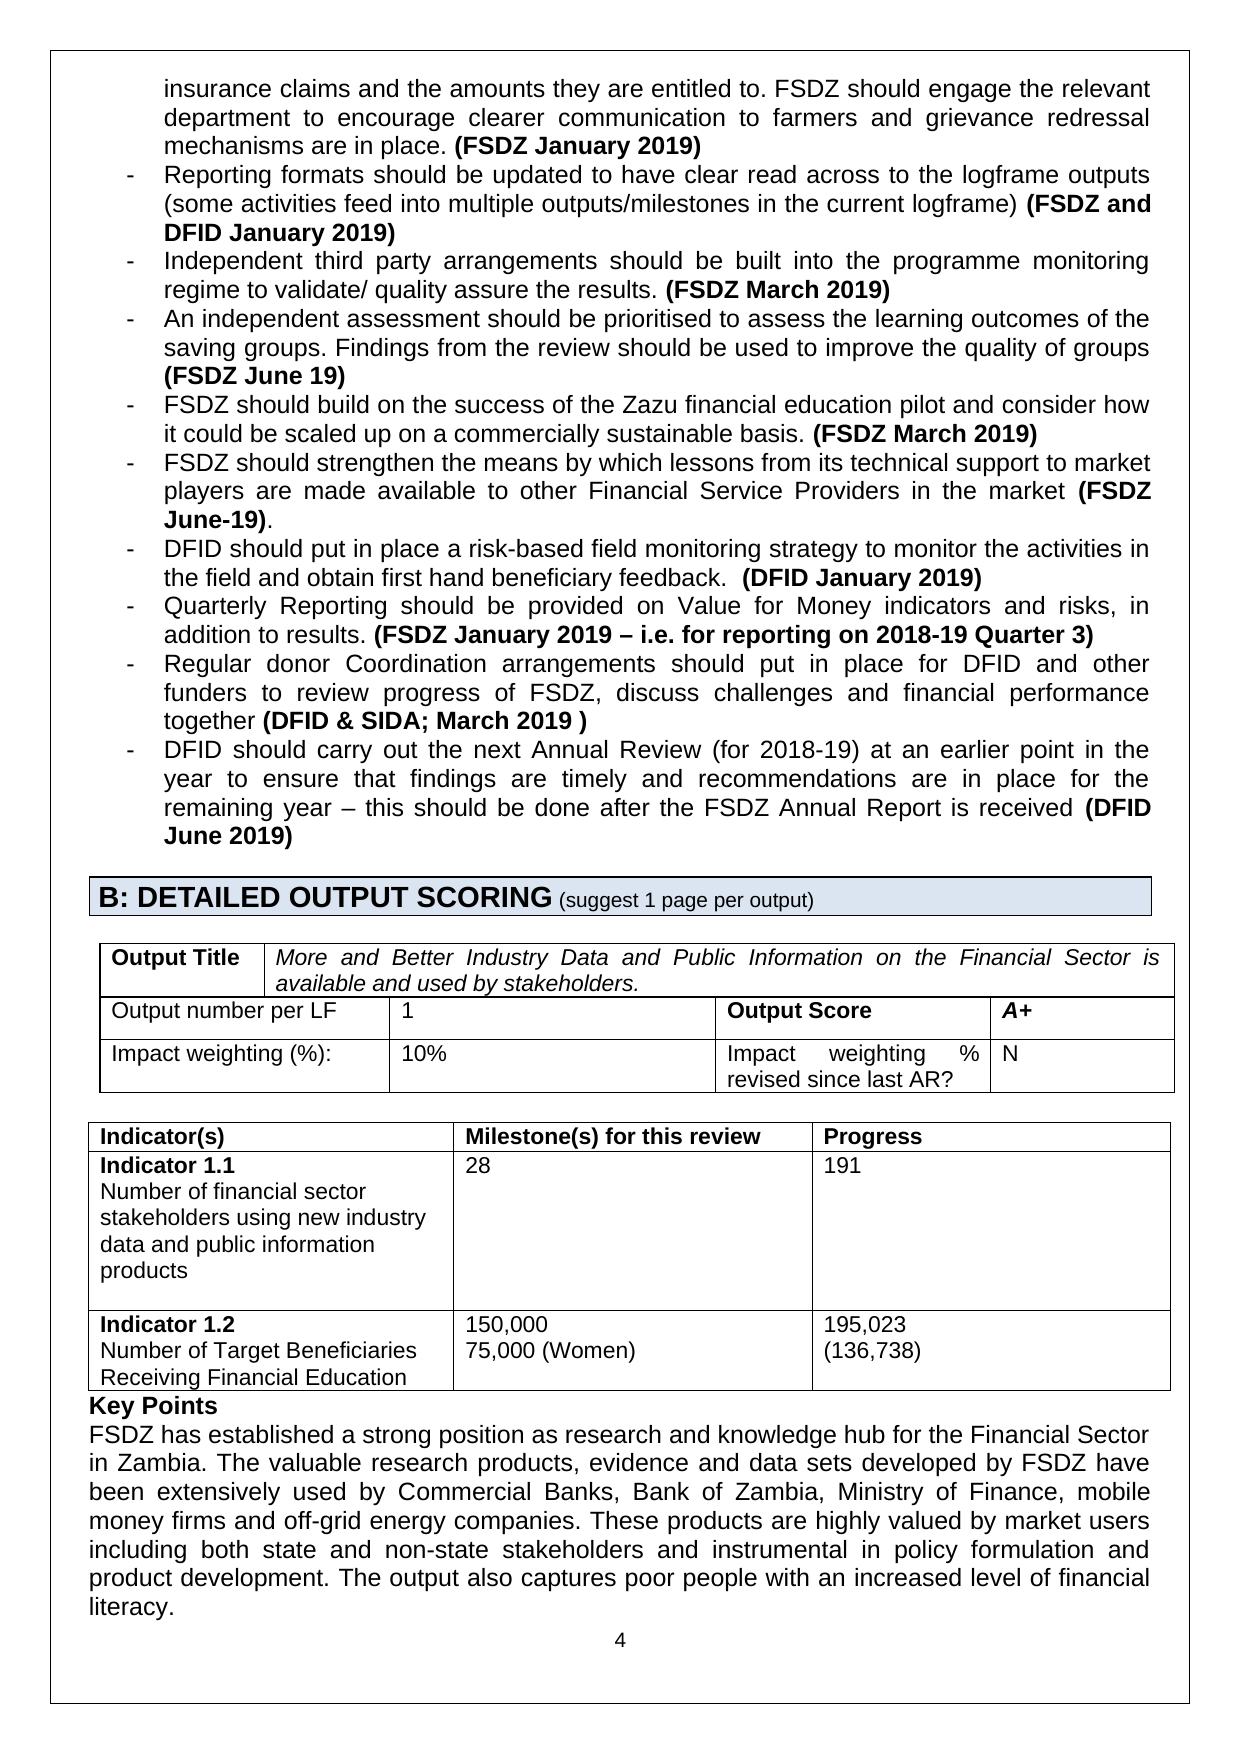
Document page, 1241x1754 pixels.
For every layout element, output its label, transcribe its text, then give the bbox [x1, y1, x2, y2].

table_cell 28 [454, 1152, 812, 1310]
list Independent third party arrangements should be built into the programme monitoring regime to validate/ quality assure the results. (FSDZ March 2019) [126, 246, 1152, 304]
list An independent assessment should be prioritised to assess the learning outcomes of the saving groups. Findings from the review should be used to improve the quality of groups (FSDZ June 19) [126, 304, 1152, 390]
table_cell Indicator 1.2 Number of Target Beneficiaries Receiving Financial Education [89, 1311, 453, 1390]
list DFID should carry out the next Annual Review (for 2018-19) at an earlier point in the year to ensure that findings are timely and recommendations are in place for the remaining year – this should be done after the FSDZ Annual Report is received (DFID June 2019) [126, 735, 1152, 850]
table_cell A+ [991, 998, 1174, 1038]
text Key Points [89, 1391, 1152, 1419]
table_cell Output number per LF [101, 998, 389, 1038]
table_cell 1 [390, 998, 715, 1038]
table_header Output Title [101, 944, 264, 996]
list Quarterly Reporting should be provided on Value for Money indicators and risks, in addition to results. (FSDZ January 2019 – i.e. for reporting on 2018-19 Quarter 3) [126, 591, 1152, 649]
table_cell Indicator 1.1 Number of financial sector stakeholders using new industry data and public information products [89, 1152, 453, 1310]
table_cell 191 [813, 1152, 1170, 1310]
text FSDZ has established a strong position as research and knowledge hub for the Financial Sector in Zambia. The valuable research products, evidence and data sets developed by FSDZ have been extensively used by Commercial Banks, Bank of Zambia, Ministry of Finance, mobile money firms and off-grid energy companies. These products are highly valued by market users including both state and non-state stakeholders and instrumental in policy formulation and product development. The output also captures poor people with an increased level of financial literacy. [89, 1419, 1152, 1621]
table_cell 195,023 (136,738) [813, 1311, 1170, 1390]
table_header Milestone(s) for this review [454, 1123, 812, 1151]
table_header Indicator(s) [89, 1123, 453, 1151]
list FSDZ should build on the success of the Zazu financial education pilot and consider how it could be scaled up on a commercially sustainable basis. (FSDZ March 2019) [126, 390, 1152, 448]
table_cell Impact weighting % revised since last AR? [716, 1040, 990, 1092]
list insurance claims and the amounts they are entitled to. FSDZ should engage the relevant department to encourage clearer communication to farmers and grievance redressal mechanisms are in place. (FSDZ January 2019) [126, 74, 1152, 160]
list DFID should put in place a risk-based field monitoring strategy to monitor the activities in the field and obtain first hand beneficiary feedback. (DFID January 2019) [126, 534, 1152, 591]
subtitle B: DETAILED OUTPUT SCORING (suggest 1 page per output) [90, 878, 1151, 915]
list Regular donor Coordination arrangements should put in place for DFID and other funders to review progress of FSDZ, discuss challenges and financial performance together (DFID & SIDA; March 2019 ) [126, 649, 1152, 735]
table_cell Output Score [716, 998, 990, 1038]
table_header More and Better Industry Data and Public Information on the Financial Sector is available and used by stakeholders. [265, 944, 1174, 996]
list Reporting formats should be updated to have clear read across to the logframe outputs (some activities feed into multiple outputs/milestones in the current logframe) (FSDZ and DFID January 2019) [126, 160, 1152, 246]
table_cell 10% [390, 1040, 715, 1092]
list FSDZ should strengthen the means by which lessons from its technical support to market players are made available to other Financial Service Providers in the market (FSDZ June-19). [126, 448, 1152, 534]
table_header Progress [813, 1123, 1170, 1151]
table_cell N [991, 1040, 1174, 1092]
table_cell Impact weighting (%): [101, 1040, 389, 1092]
table_cell 150,000 75,000 (Women) [454, 1311, 812, 1390]
